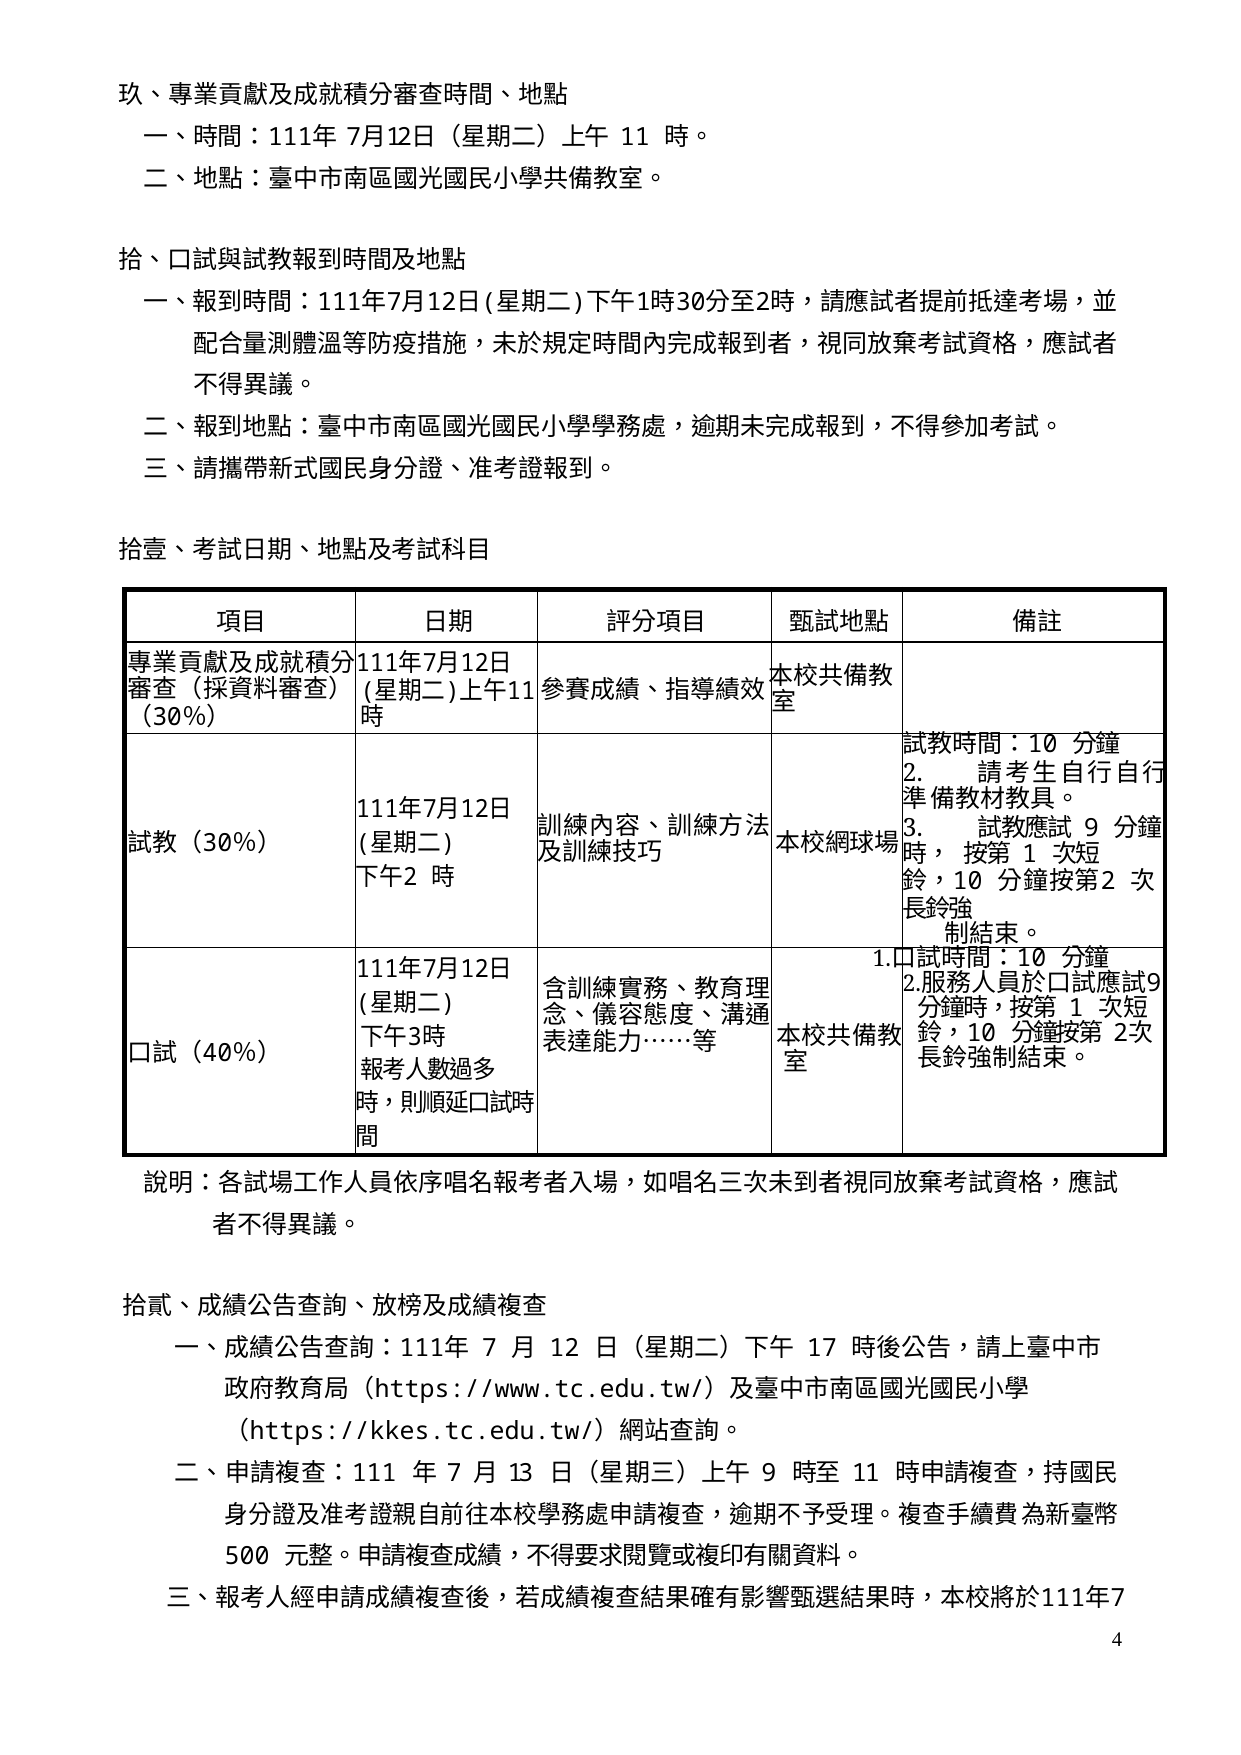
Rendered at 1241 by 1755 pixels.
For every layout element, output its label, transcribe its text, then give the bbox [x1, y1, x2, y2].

text 拾壹、考試日期、地點及考試科目 [118, 530, 1147, 566]
table_cell 111年7月12日 (星期二)上午11 時 [356, 643, 537, 732]
table_cell 111年7月12日 (星期二) 下午3時 報考人數過多時，則順延口試時間 [356, 948, 537, 1152]
table_cell 本校共備教室 [772, 643, 902, 732]
table_cell 本校網球場 [772, 734, 902, 947]
text 拾、口試與試教報到時間及地點 [118, 240, 1147, 276]
text 拾貳、成績公告查詢、放榜及成績複查 [122, 1286, 1147, 1322]
table_cell 試教（30％） [127, 734, 355, 947]
table_cell 111年7月12日 (星期二) 下午2 時 [356, 734, 537, 947]
table_cell 專業貢獻及成就積分審查（採資料審查）（30％） [127, 643, 355, 732]
table_cell 含訓練實務、教育理念、儀容態度、溝通表達能力……等 [538, 948, 771, 1152]
text 一、時間：111年 7月12日（星期二）上午 11 時。二、地點：臺中市南區國光國民小學共備教室。 [143, 117, 712, 194]
text 一、報到時間：111年7月12日(星期二)下午1時30分至2時，請應試者提前抵達考場，並配合量測體溫等防疫措施，未於規定時間內完成報到者，視同放棄考試資格，應試者不得異議。 [143, 282, 1123, 401]
table_header 評分項目 [538, 592, 771, 641]
table_cell 口試時間：10 分鐘 服務人員於口試應試9 分鐘時，按第 1 次短鈴，10 分鐘按第 2次長鈴強制結束。 [903, 948, 1163, 1152]
text 一、成績公告查詢：111年 7 月 12 日（星期二）下午 17 時後公告，請上臺中市政府教育局（https://www.tc.edu.tw/）及臺中市南區國光國民小學（https://kkes.tc.edu.tw/）網站查詢。 [174, 1327, 1119, 1447]
table_cell 試教時間：10 分鐘 請考生自行自行準備教材教具。 試教應試 9 分鐘時， 按第 1 次短鈴，10 分鐘按第2 次長鈴強 制結束。 [903, 734, 1163, 947]
text 說明：各試場工作人員依序唱名報考者入場，如唱名三次未到者視同放棄考試資格，應試者不得異議。 [143, 1162, 1119, 1240]
text 三、請攜帶新式國民身分證、准考證報到。 [143, 448, 1094, 485]
text 三、報考人經申請成績複查後，若成績複查結果確有影響甄選結果時，本校將於111年7 [166, 1577, 1147, 1614]
table_cell 口試（40％） [127, 948, 355, 1152]
table_header 備註 [903, 592, 1163, 641]
table_header 日期 [356, 592, 537, 641]
table_cell 本校共備教室 [772, 948, 902, 1152]
table_header 甄試地點 [772, 592, 902, 641]
table_header 項目 [127, 592, 355, 641]
table_cell 訓練內容、訓練方法及訓練技巧 [538, 734, 771, 947]
text 二、申請複查：111 年 7 月 13 日（星期三）上午 9 時至 11 時申請複查，持國民身分證及准考證親自前往本校學務處申請複查，逾期不予受理。複查手續費為新臺幣 500 元整。申請複查成績，不得要求閱覽或複印有關資料。 [174, 1452, 1119, 1572]
table_cell 參賽成績、指導績效 [538, 643, 771, 732]
text 二、報到地點：臺中市南區國光國民小學學務處，逾期未完成報到，不得參加考試。 [143, 407, 1094, 443]
table_cell [903, 643, 1163, 732]
text 玖、專業貢獻及成就積分審查時間、地點 [118, 75, 1147, 111]
